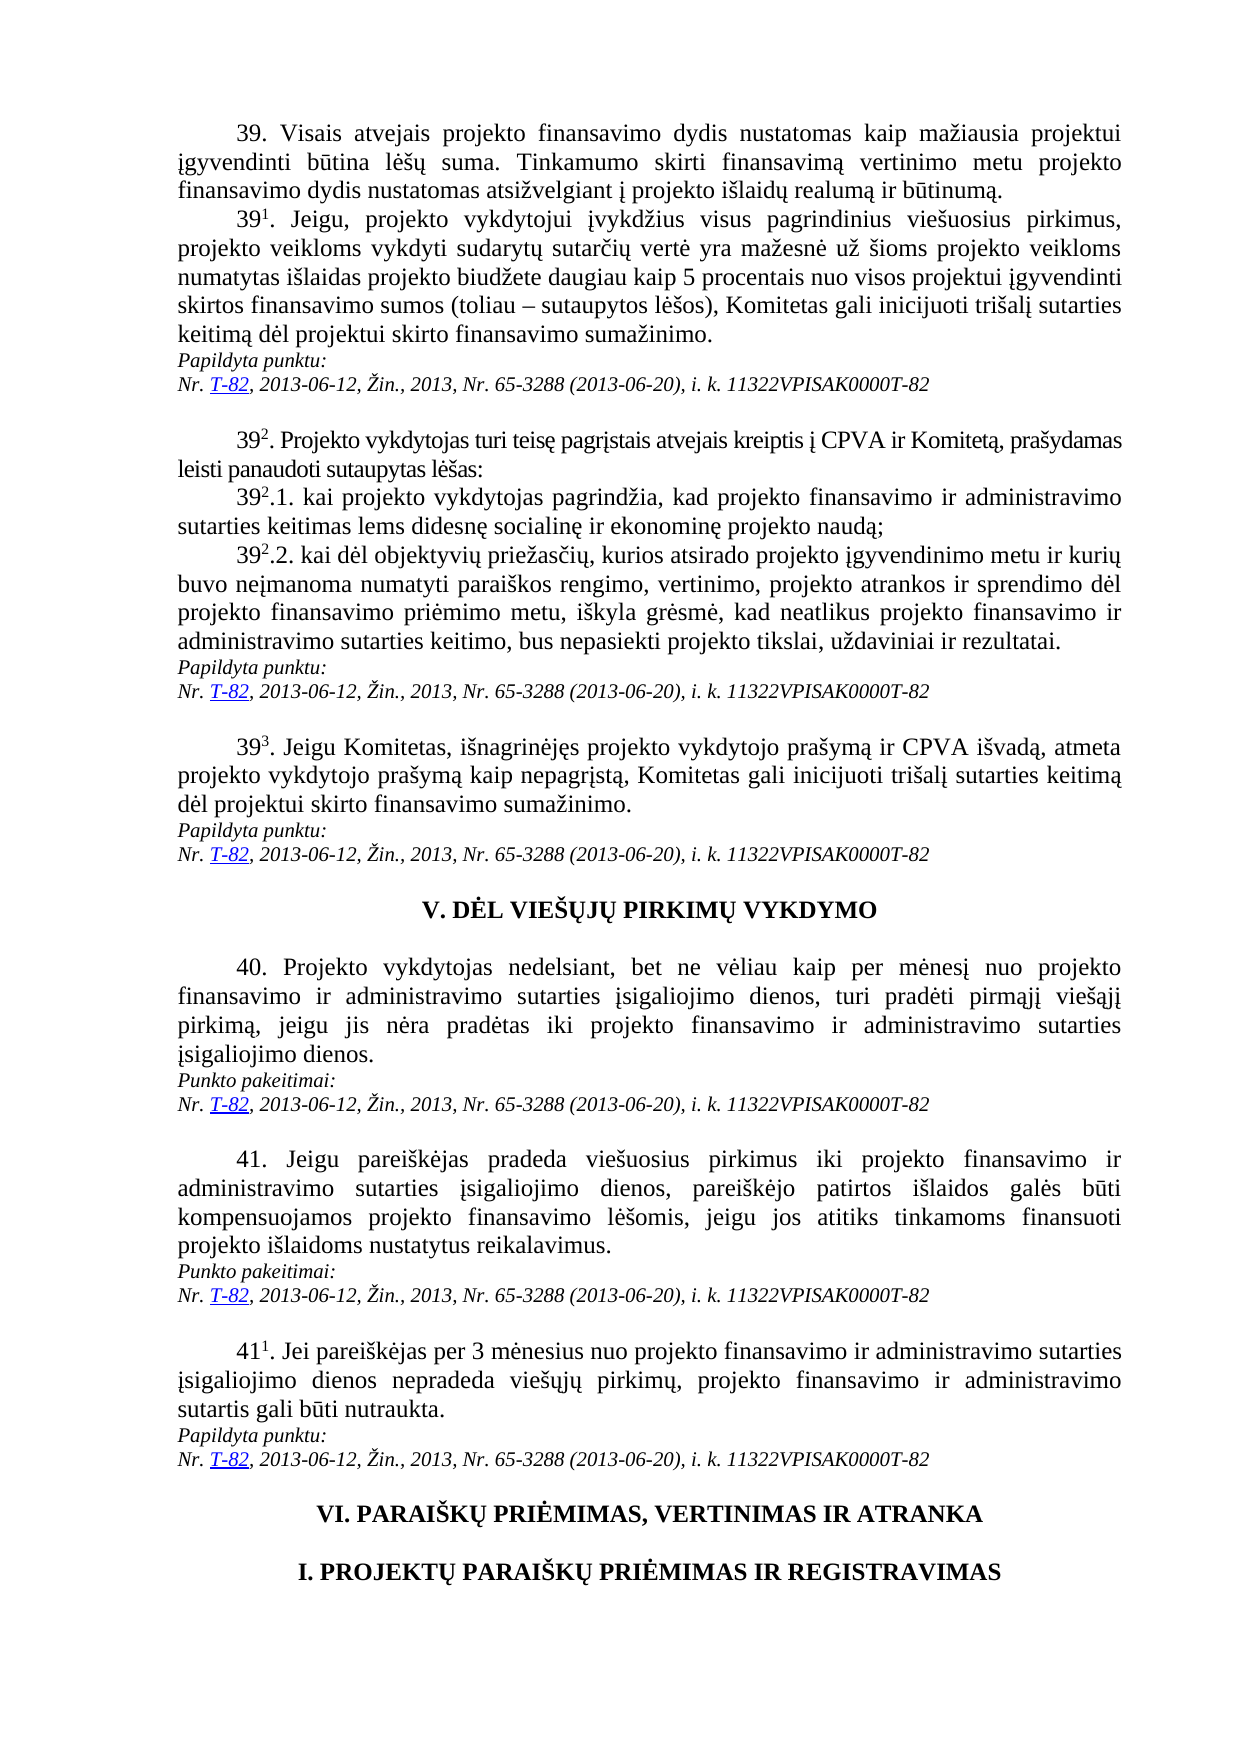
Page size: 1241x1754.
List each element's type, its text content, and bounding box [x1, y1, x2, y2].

text 392.1. kai projekto vykdytojas pagrindžia, kad projekto finansavimo ir administravimo sutarties keitimas lems didesnę socialinę ir ekonominę projekto naudą; [177, 482, 1122, 540]
text Nr. T-82, 2013-06-12, Žin., 2013, Nr. 65-3288 (2013-06-20), i. k. 11322VPISAK0000T-82 [177, 372, 1122, 396]
text Nr. T-82, 2013-06-12, Žin., 2013, Nr. 65-3288 (2013-06-20), i. k. 11322VPISAK0000T-82 [177, 679, 1122, 703]
text 411. Jei pareiškėjas per 3 mėnesius nuo projekto finansavimo ir administravimo sutarties įsigaliojimo dienos nepradeda viešųjų pirkimų, projekto finansavimo ir administravimo sutartis gali būti nutraukta. [177, 1336, 1122, 1422]
text Nr. T-82, 2013-06-12, Žin., 2013, Nr. 65-3288 (2013-06-20), i. k. 11322VPISAK0000T-82 [177, 1283, 1122, 1307]
text Punkto pakeitimai: [177, 1067, 1122, 1092]
text Papildyta punktu: [177, 818, 1122, 842]
text VI. PARAIŠKŲ PRIĖMIMAS, VERTINIMAS IR ATRANKA [177, 1499, 1122, 1528]
text Papildyta punktu: [177, 348, 1122, 372]
text 40. Projekto vykdytojas nedelsiant, bet ne vėliau kaip per mėnesį nuo projekto finansavimo ir administravimo sutarties įsigaliojimo dienos, turi pradėti pirmąjį viešąjį pirkimą, jeigu jis nėra pradėtas iki projekto finansavimo ir administravimo sutarties įsigaliojimo dienos. [177, 952, 1122, 1067]
text Nr. T-82, 2013-06-12, Žin., 2013, Nr. 65-3288 (2013-06-20), i. k. 11322VPISAK0000T-82 [177, 1447, 1122, 1471]
text 39. Visais atvejais projekto finansavimo dydis nustatomas kaip mažiausia projektui įgyvendinti būtina lėšų suma. Tinkamumo skirti finansavimą vertinimo metu projekto finansavimo dydis nustatomas atsižvelgiant į projekto išlaidų realumą ir būtinumą. [177, 118, 1122, 204]
text Nr. T-82, 2013-06-12, Žin., 2013, Nr. 65-3288 (2013-06-20), i. k. 11322VPISAK0000T-82 [177, 1092, 1122, 1116]
text 392. Projekto vykdytojas turi teisę pagrįstais atvejais kreiptis į CPVA ir Komitetą, prašydamas leisti panaudoti sutaupytas lėšas: [177, 425, 1122, 482]
text V. DĖL VIEŠŲJŲ PIRKIMŲ VYKDYMO [177, 895, 1122, 924]
text Papildyta punktu: [177, 1422, 1122, 1447]
text 41. Jeigu pareiškėjas pradeda viešuosius pirkimus iki projekto finansavimo ir administravimo sutarties įsigaliojimo dienos, pareiškėjo patirtos išlaidos galės būti kompensuojamos projekto finansavimo lėšomis, jeigu jos atitiks tinkamoms finansuoti projekto išlaidoms nustatytus reikalavimus. [177, 1144, 1122, 1259]
text 393. Jeigu Komitetas, išnagrinėjęs projekto vykdytojo prašymą ir CPVA išvadą, atmeta projekto vykdytojo prašymą kaip nepagrįstą, Komitetas gali inicijuoti trišalį sutarties keitimą dėl projektui skirto finansavimo sumažinimo. [177, 732, 1122, 818]
text 391. Jeigu, projekto vykdytojui įvykdžius visus pagrindinius viešuosius pirkimus, projekto veikloms vykdyti sudarytų sutarčių vertė yra mažesnė už šioms projekto veikloms numatytas išlaidas projekto biudžete daugiau kaip 5 procentais nuo visos projektui įgyvendinti skirtos finansavimo sumos (toliau – sutaupytos lėšos), Komitetas gali inicijuoti trišalį sutarties keitimą dėl projektui skirto finansavimo sumažinimo. [177, 204, 1122, 348]
text Punkto pakeitimai: [177, 1259, 1122, 1283]
text 392.2. kai dėl objektyvių priežasčių, kurios atsirado projekto įgyvendinimo metu ir kurių buvo neįmanoma numatyti paraiškos rengimo, vertinimo, projekto atrankos ir sprendimo dėl projekto finansavimo priėmimo metu, iškyla grėsmė, kad neatlikus projekto finansavimo ir administravimo sutarties keitimo, bus nepasiekti projekto tikslai, uždaviniai ir rezultatai. [177, 540, 1122, 655]
text Nr. T-82, 2013-06-12, Žin., 2013, Nr. 65-3288 (2013-06-20), i. k. 11322VPISAK0000T-82 [177, 842, 1122, 866]
text Papildyta punktu: [177, 655, 1122, 679]
text I. PROJEKTŲ PARAIŠKŲ PRIĖMIMAS IR REGISTRAVIMAS [177, 1557, 1122, 1586]
